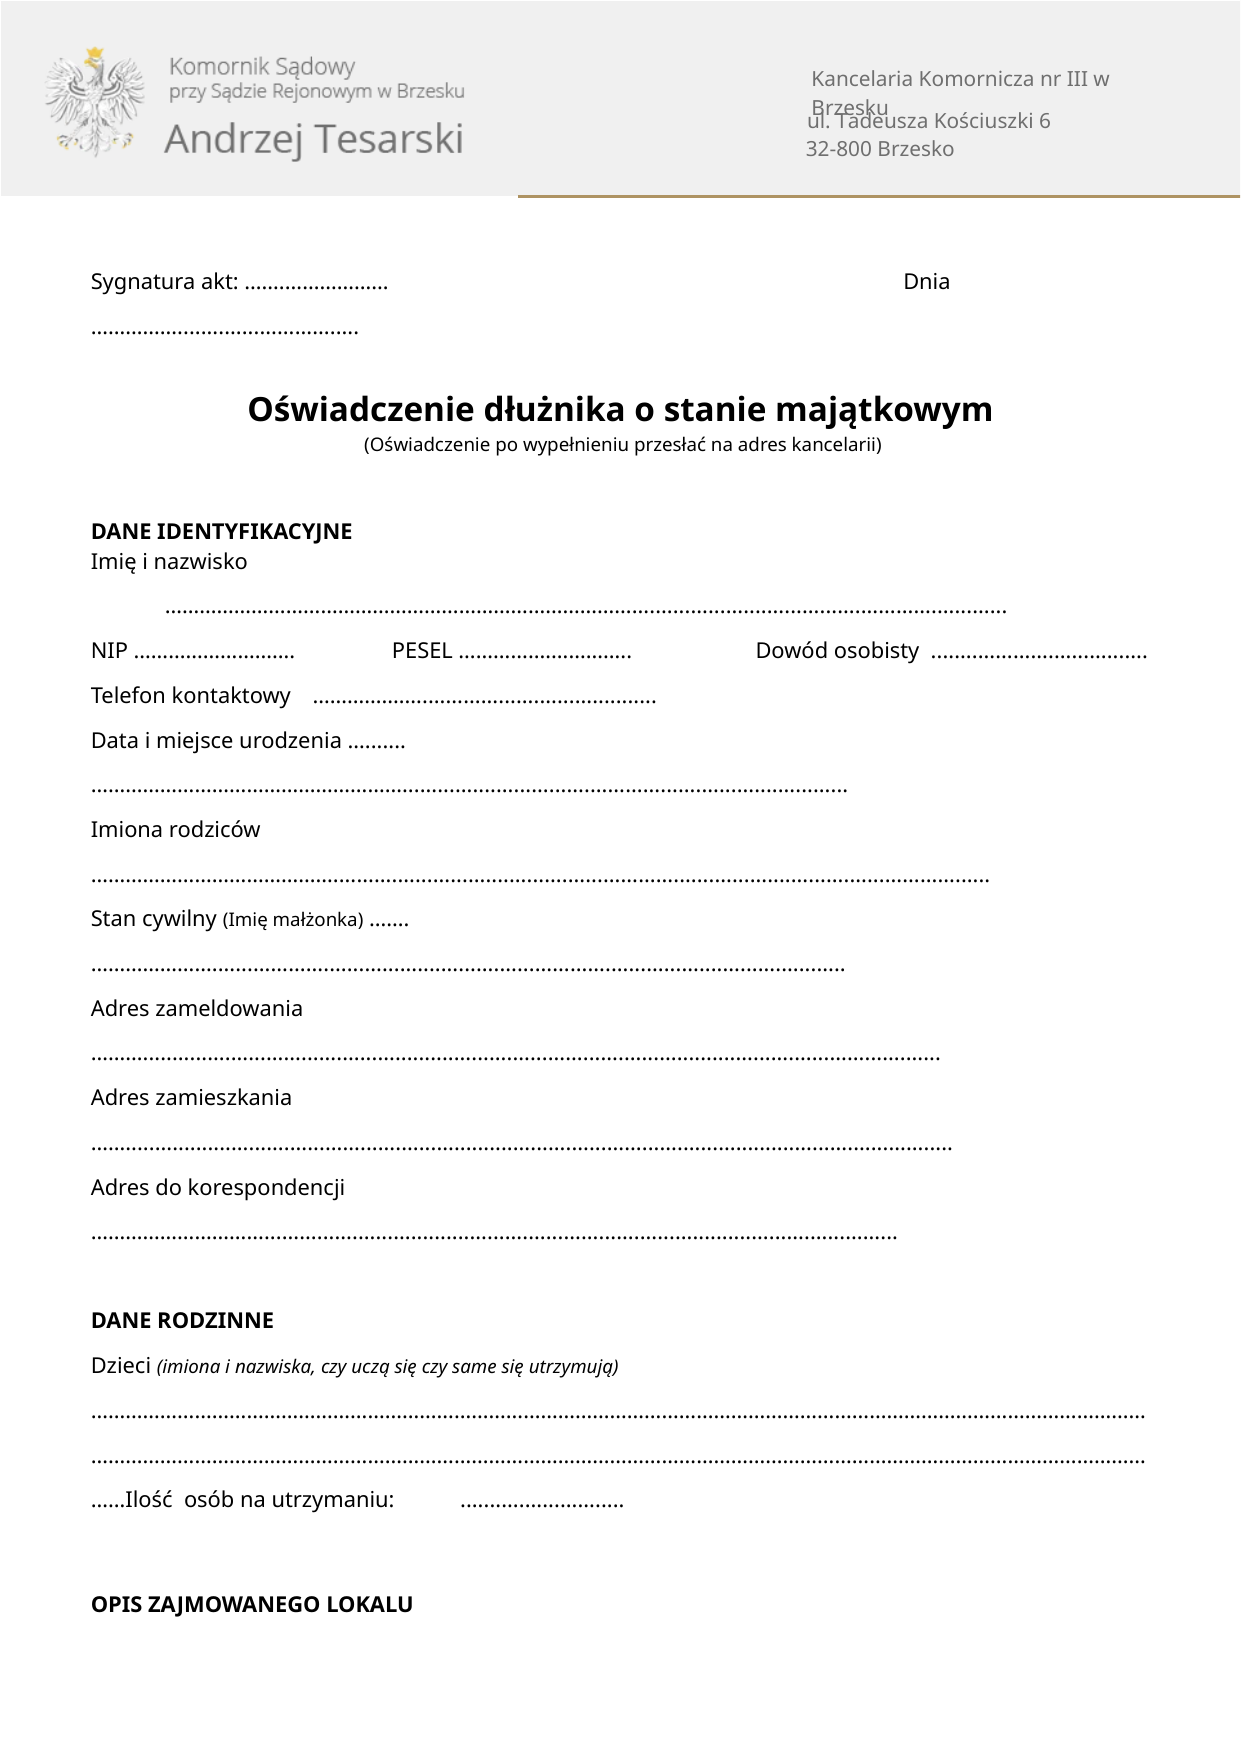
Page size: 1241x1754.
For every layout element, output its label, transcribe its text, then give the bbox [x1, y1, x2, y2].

text DANE RODZINNE [91, 1306, 1150, 1335]
text Imię i nazwisko ………………………………………………………………………................................................................ [91, 546, 1150, 620]
text Adres zamieszkania ……............................................................................................................................................. [91, 1082, 1150, 1157]
text Telefon kontaktowy ………….……........................................ [91, 680, 1150, 710]
text Adres do korespondencji ………………………............................................................................................................... [91, 1171, 1150, 1246]
text Data i miejsce urodzenia ….......………………………………………………............................................................................ [91, 724, 1150, 799]
text Oświadczenie dłużnika o stanie majątkowym [91, 386, 1150, 431]
text Imiona rodziców ……………………………………................................................................................................................ [91, 814, 1150, 888]
text Stan cywilny (Imię małżonka) …….…………………............................................................................................................ [91, 903, 1150, 978]
text Sygnatura akt: …….……………… Dnia ……………............................... [91, 266, 1150, 341]
text Adres zameldowania ………........................................................................................................................................ [91, 993, 1150, 1067]
text DANE IDENTYFIKACYJNE [91, 516, 1150, 546]
text OPIS ZAJMOWANEGO LOKALU [91, 1588, 1150, 1618]
text Dzieci (imiona i nazwiska, czy uczą się czy same się utrzymują) …………………………………………………………………………………………………………………………………………………………………………………………………………………………………………………………………………………………………………………………………………Ilość osób na utrzymaniu: ............................ [91, 1350, 1150, 1514]
text NIP ………………………. PESEL ………....…………….. Dowód osobisty ..................................... [91, 635, 1150, 665]
text (Oświadczenie po wypełnieniu przesłać na adres kancelarii) [91, 431, 1150, 456]
